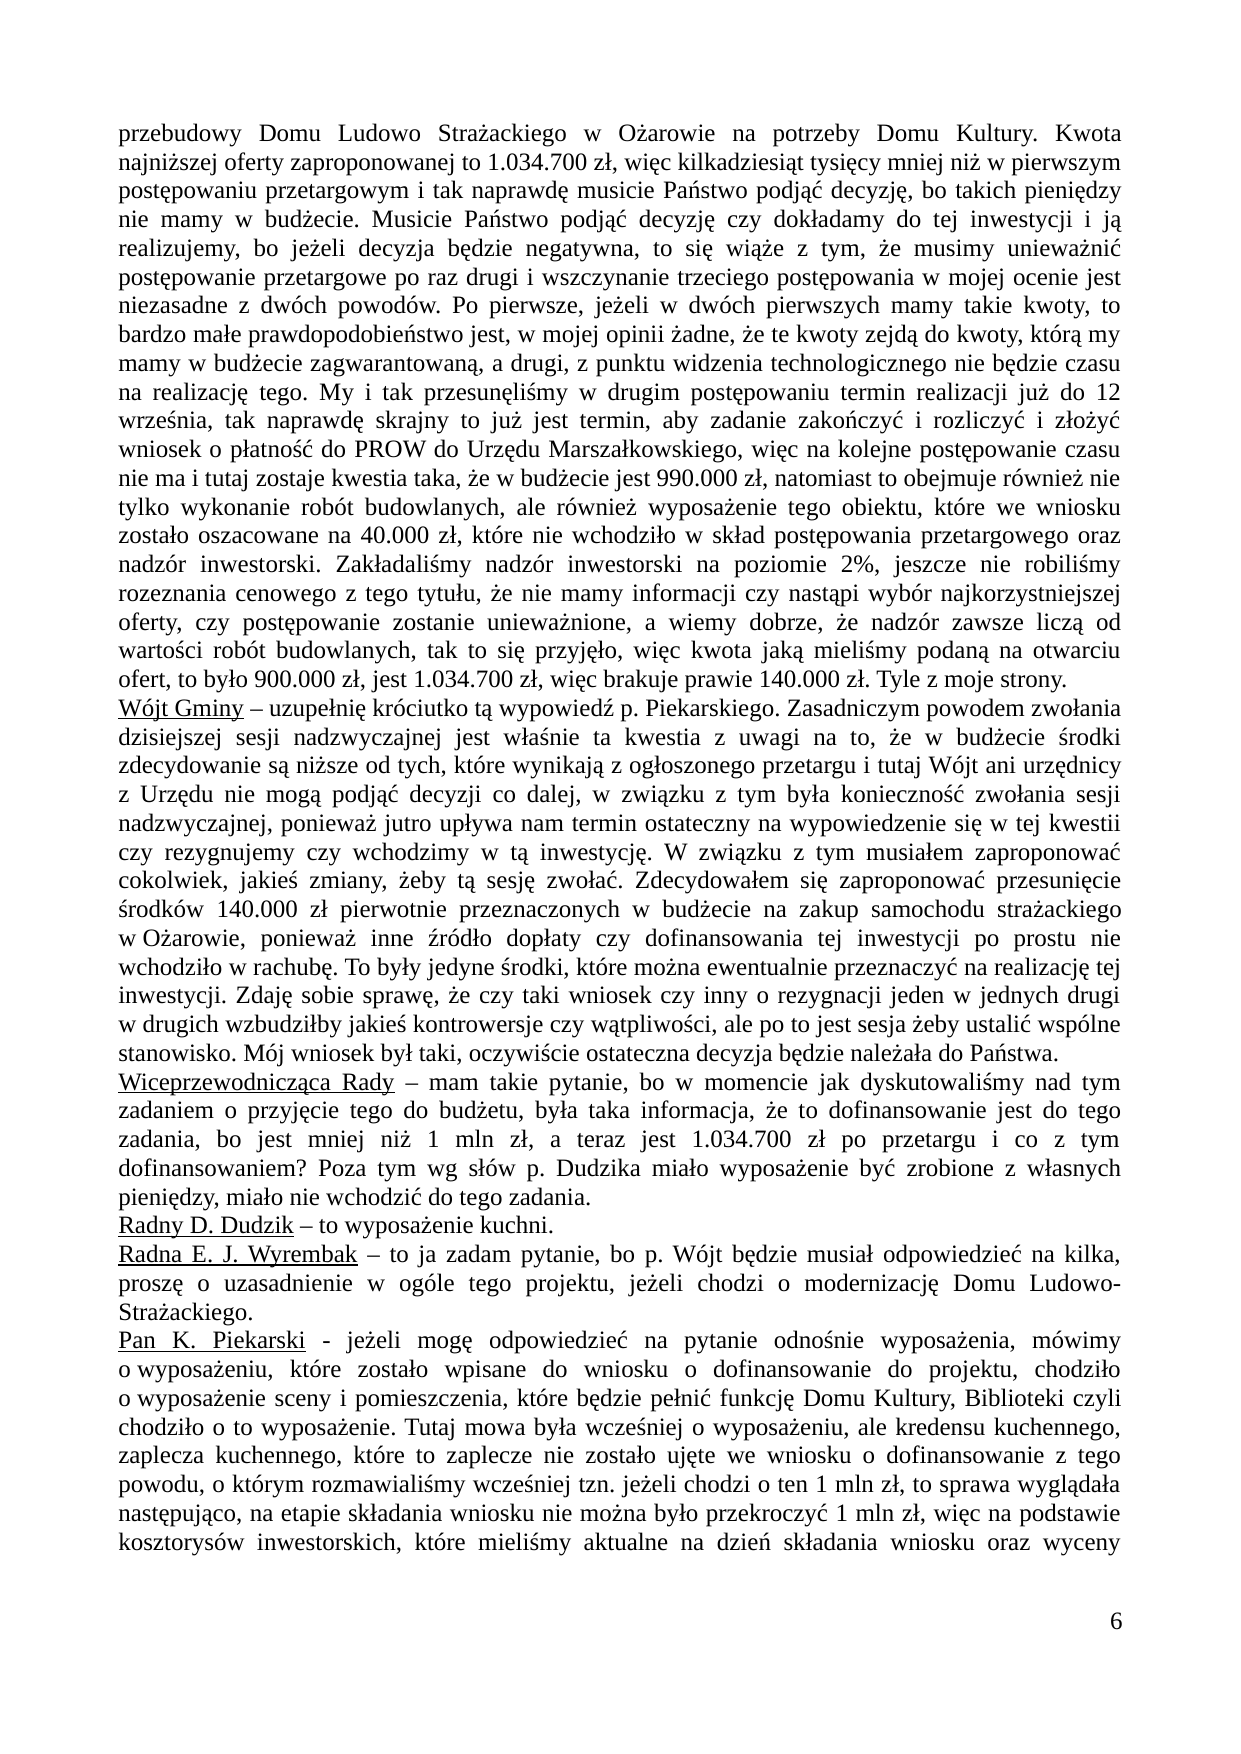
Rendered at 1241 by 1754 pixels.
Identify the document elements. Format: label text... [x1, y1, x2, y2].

text Radna E. J. Wyrembak – to ja zadam pytanie, bo p. Wójt będzie musiał odpowiedzieć na kilka, proszę o uzasadnienie w ogóle tego projektu, jeżeli chodzi o modernizację Domu Ludowo-Strażackiego. [118, 1239, 1122, 1326]
text Radny D. Dudzik – to wyposażenie kuchni. [118, 1211, 1122, 1239]
text Wiceprzewodnicząca Rady – mam takie pytanie, bo w momencie jak dyskutowaliśmy nad tym zadaniem o przyjęcie tego do budżetu, była taka informacja, że to dofinansowanie jest do tego zadania, bo jest mniej niż 1 mln zł, a teraz jest 1.034.700 zł po przetargu i co z tym dofinansowaniem? Poza tym wg słów p. Dudzika miało wyposażenie być zrobione z własnych pieniędzy, miało nie wchodzić do tego zadania. [118, 1067, 1122, 1211]
text przebudowy Domu Ludowo Strażackiego w Ożarowie na potrzeby Domu Kultury. Kwota najniższej oferty zaproponowanej to 1.034.700 zł, więc kilkadziesiąt tysięcy mniej niż w pierwszym postępowaniu przetargowym i tak naprawdę musicie Państwo podjąć decyzję, bo takich pieniędzy nie mamy w budżecie. Musicie Państwo podjąć decyzję czy dokładamy do tej inwestycji i ją realizujemy, bo jeżeli decyzja będzie negatywna, to się wiąże z tym, że musimy unieważnić postępowanie przetargowe po raz drugi i wszczynanie trzeciego postępowania w mojej ocenie jest niezasadne z dwóch powodów. Po pierwsze, jeżeli w dwóch pierwszych mamy takie kwoty, to bardzo małe prawdopodobieństwo jest, w mojej opinii żadne, że te kwoty zejdą do kwoty, którą my mamy w budżecie zagwarantowaną, a drugi, z punktu widzenia technologicznego nie będzie czasu na realizację tego. My i tak przesunęliśmy w drugim postępowaniu termin realizacji już do 12 września, tak naprawdę skrajny to już jest termin, aby zadanie zakończyć i rozliczyć i złożyć wniosek o płatność do PROW do Urzędu Marszałkowskiego, więc na kolejne postępowanie czasu nie ma i tutaj zostaje kwestia taka, że w budżecie jest 990.000 zł, natomiast to obejmuje również nie tylko wykonanie robót budowlanych, ale również wyposażenie tego obiektu, które we wniosku zostało oszacowane na 40.000 zł, które nie wchodziło w skład postępowania przetargowego oraz nadzór inwestorski. Zakładaliśmy nadzór inwestorski na poziomie 2%, jeszcze nie robiliśmy rozeznania cenowego z tego tytułu, że nie mamy informacji czy nastąpi wybór najkorzystniejszej oferty, czy postępowanie zostanie unieważnione, a wiemy dobrze, że nadzór zawsze liczą od wartości robót budowlanych, tak to się przyjęło, więc kwota jaką mieliśmy podaną na otwarciu ofert, to było 900.000 zł, jest 1.034.700 zł, więc brakuje prawie 140.000 zł. Tyle z moje strony. [118, 118, 1122, 693]
text Wójt Gminy – uzupełnię króciutko tą wypowiedź p. Piekarskiego. Zasadniczym powodem zwołania dzisiejszej sesji nadzwyczajnej jest właśnie ta kwestia z uwagi na to, że w budżecie środki zdecydowanie są niższe od tych, które wynikają z ogłoszonego przetargu i tutaj Wójt ani urzędnicy z Urzędu nie mogą podjąć decyzji co dalej, w związku z tym była konieczność zwołania sesji nadzwyczajnej, ponieważ jutro upływa nam termin ostateczny na wypowiedzenie się w tej kwestii czy rezygnujemy czy wchodzimy w tą inwestycję. W związku z tym musiałem zaproponować cokolwiek, jakieś zmiany, żeby tą sesję zwołać. Zdecydowałem się zaproponować przesunięcie środków 140.000 zł pierwotnie przeznaczonych w budżecie na zakup samochodu strażackiego w Ożarowie, ponieważ inne źródło dopłaty czy dofinansowania tej inwestycji po prostu nie wchodziło w rachubę. To były jedyne środki, które można ewentualnie przeznaczyć na realizację tej inwestycji. Zdaję sobie sprawę, że czy taki wniosek czy inny o rezygnacji jeden w jednych drugi w drugich wzbudziłby jakieś kontrowersje czy wątpliwości, ale po to jest sesja żeby ustalić wspólne stanowisko. Mój wniosek był taki, oczywiście ostateczna decyzja będzie należała do Państwa. [118, 693, 1122, 1067]
text Pan K. Piekarski - jeżeli mogę odpowiedzieć na pytanie odnośnie wyposażenia, mówimy o wyposażeniu, które zostało wpisane do wniosku o dofinansowanie do projektu, chodziło o wyposażenie sceny i pomieszczenia, które będzie pełnić funkcję Domu Kultury, Biblioteki czyli chodziło o to wyposażenie. Tutaj mowa była wcześniej o wyposażeniu, ale kredensu kuchennego, zaplecza kuchennego, które to zaplecze nie zostało ujęte we wniosku o dofinansowanie z tego powodu, o którym rozmawialiśmy wcześniej tzn. jeżeli chodzi o ten 1 mln zł, to sprawa wyglądała następująco, na etapie składania wniosku nie można było przekroczyć 1 mln zł, więc na podstawie kosztorysów inwestorskich, które mieliśmy aktualne na dzień składania wniosku oraz wyceny [118, 1326, 1122, 1556]
